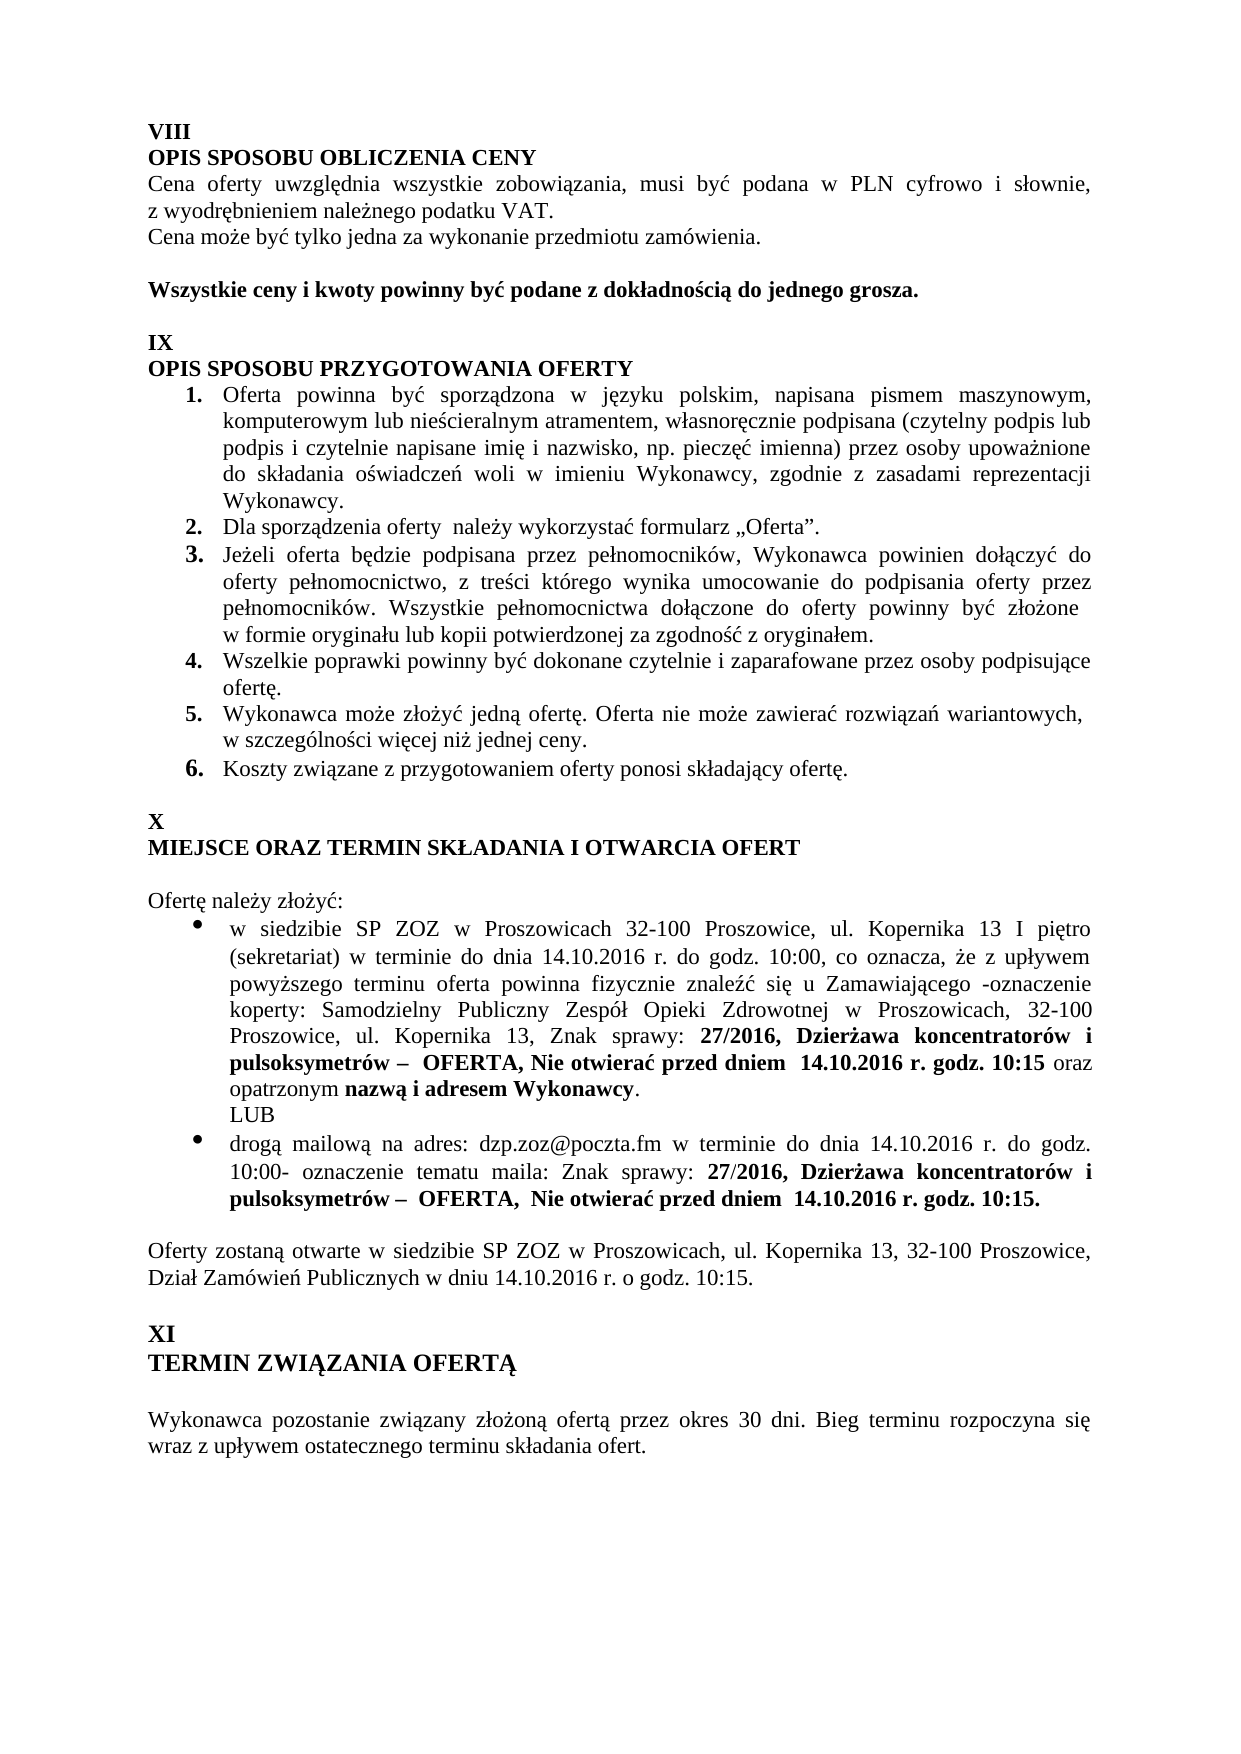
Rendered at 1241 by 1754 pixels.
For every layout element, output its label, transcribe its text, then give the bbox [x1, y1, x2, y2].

text Wszystkie ceny i kwoty powinny być podane z dokładnością do jednego grosza. [148, 276, 1092, 302]
text Cena może być tylko jedna za wykonanie przedmiotu zamówienia. [148, 223, 1092, 249]
list Wszelkie poprawki powinny być dokonane czytelnie i zaparafowane przez osoby podpisujące ofertę. [185, 647, 1092, 700]
list LUB [192, 1102, 1092, 1128]
list w siedzibie SP ZOZ w Proszowicach 32-100 Proszowice, ul. Kopernika 13 I piętro (sekretariat) w terminie do dnia 14.10.2016 r. do godz. 10:00, co oznacza, że z upływem powyższego terminu oferta powinna fizycznie znaleźć się u Zamawiającego -oznaczenie koperty: Samodzielny Publiczny Zespół Opieki Zdrowotnej w Proszowicach, 32-100 Proszowice, ul. Kopernika 13, Znak sprawy: 27/2016, Dzierżawa koncentratorów i pulsoksymetrów – OFERTA, Nie otwierać przed dniem 14.10.2016 r. godz. 10:15 oraz opatrzonym nazwą i adresem Wykonawcy. [192, 913, 1092, 1102]
text Oferty zostaną otwarte w siedzibie SP ZOZ w Proszowicach, ul. Kopernika 13, 32-100 Proszowice, Dział Zamówień Publicznych w dniu 14.10.2016 r. o godz. 10:15. [148, 1237, 1092, 1290]
text OPIS SPOSOBU OBLICZENIA CENY [148, 144, 1092, 170]
text Cena oferty uwzględnia wszystkie zobowiązania, musi być podana w PLN cyfrowo i słownie, z wyodrębnieniem należnego podatku VAT. [148, 170, 1092, 223]
text OPIS SPOSOBU PRZYGOTOWANIA OFERTY [148, 355, 1092, 381]
list drogą mailową na adres: dzp.zoz@poczta.fm w terminie do dnia 14.10.2016 r. do godz. 10:00- oznaczenie tematu maila: Znak sprawy: 27/2016, Dzierżawa koncentratorów i pulsoksymetrów – OFERTA, Nie otwierać przed dniem 14.10.2016 r. godz. 10:15. [192, 1128, 1092, 1211]
list Oferta powinna być sporządzona w języku polskim, napisana pismem maszynowym, komputerowym lub nieścieralnym atramentem, własnoręcznie podpisana (czytelny podpis lub podpis i czytelnie napisane imię i nazwisko, np. pieczęć imienna) przez osoby upoważnione do składania oświadczeń woli w imieniu Wykonawcy, zgodnie z zasadami reprezentacji Wykonawcy. [185, 381, 1092, 513]
list Dla sporządzenia oferty należy wykorzystać formularz „Oferta”. [185, 513, 1092, 539]
text Wykonawca pozostanie związany złożoną ofertą przez okres 30 dni. Bieg terminu rozpoczyna się wraz z upływem ostatecznego terminu składania ofert. [148, 1406, 1092, 1458]
text IX [148, 328, 1092, 355]
text VIII [148, 118, 1092, 144]
list Koszty związane z przygotowaniem oferty ponosi składający ofertę. [185, 753, 1092, 781]
text MIEJSCE ORAZ TERMIN SKŁADANIA I OTWARCIA OFERT [148, 834, 1092, 860]
text Ofertę należy złożyć: [148, 887, 1092, 913]
list Jeżeli oferta będzie podpisana przez pełnomocników, Wykonawca powinien dołączyć do oferty pełnomocnictwo, z treści którego wynika umocowanie do podpisania oferty przez pełnomocników. Wszystkie pełnomocnictwa dołączone do oferty powinny być złożone w formie oryginału lub kopii potwierdzonej za zgodność z oryginałem. [185, 539, 1092, 647]
list Wykonawca może złożyć jedną ofertę. Oferta nie może zawierać rozwiązań wariantowych, w szczególności więcej niż jednej ceny. [185, 700, 1092, 753]
text TERMIN ZWIĄZANIA OFERTĄ [148, 1348, 1092, 1377]
text X [148, 808, 1092, 834]
text XI [148, 1319, 1092, 1348]
